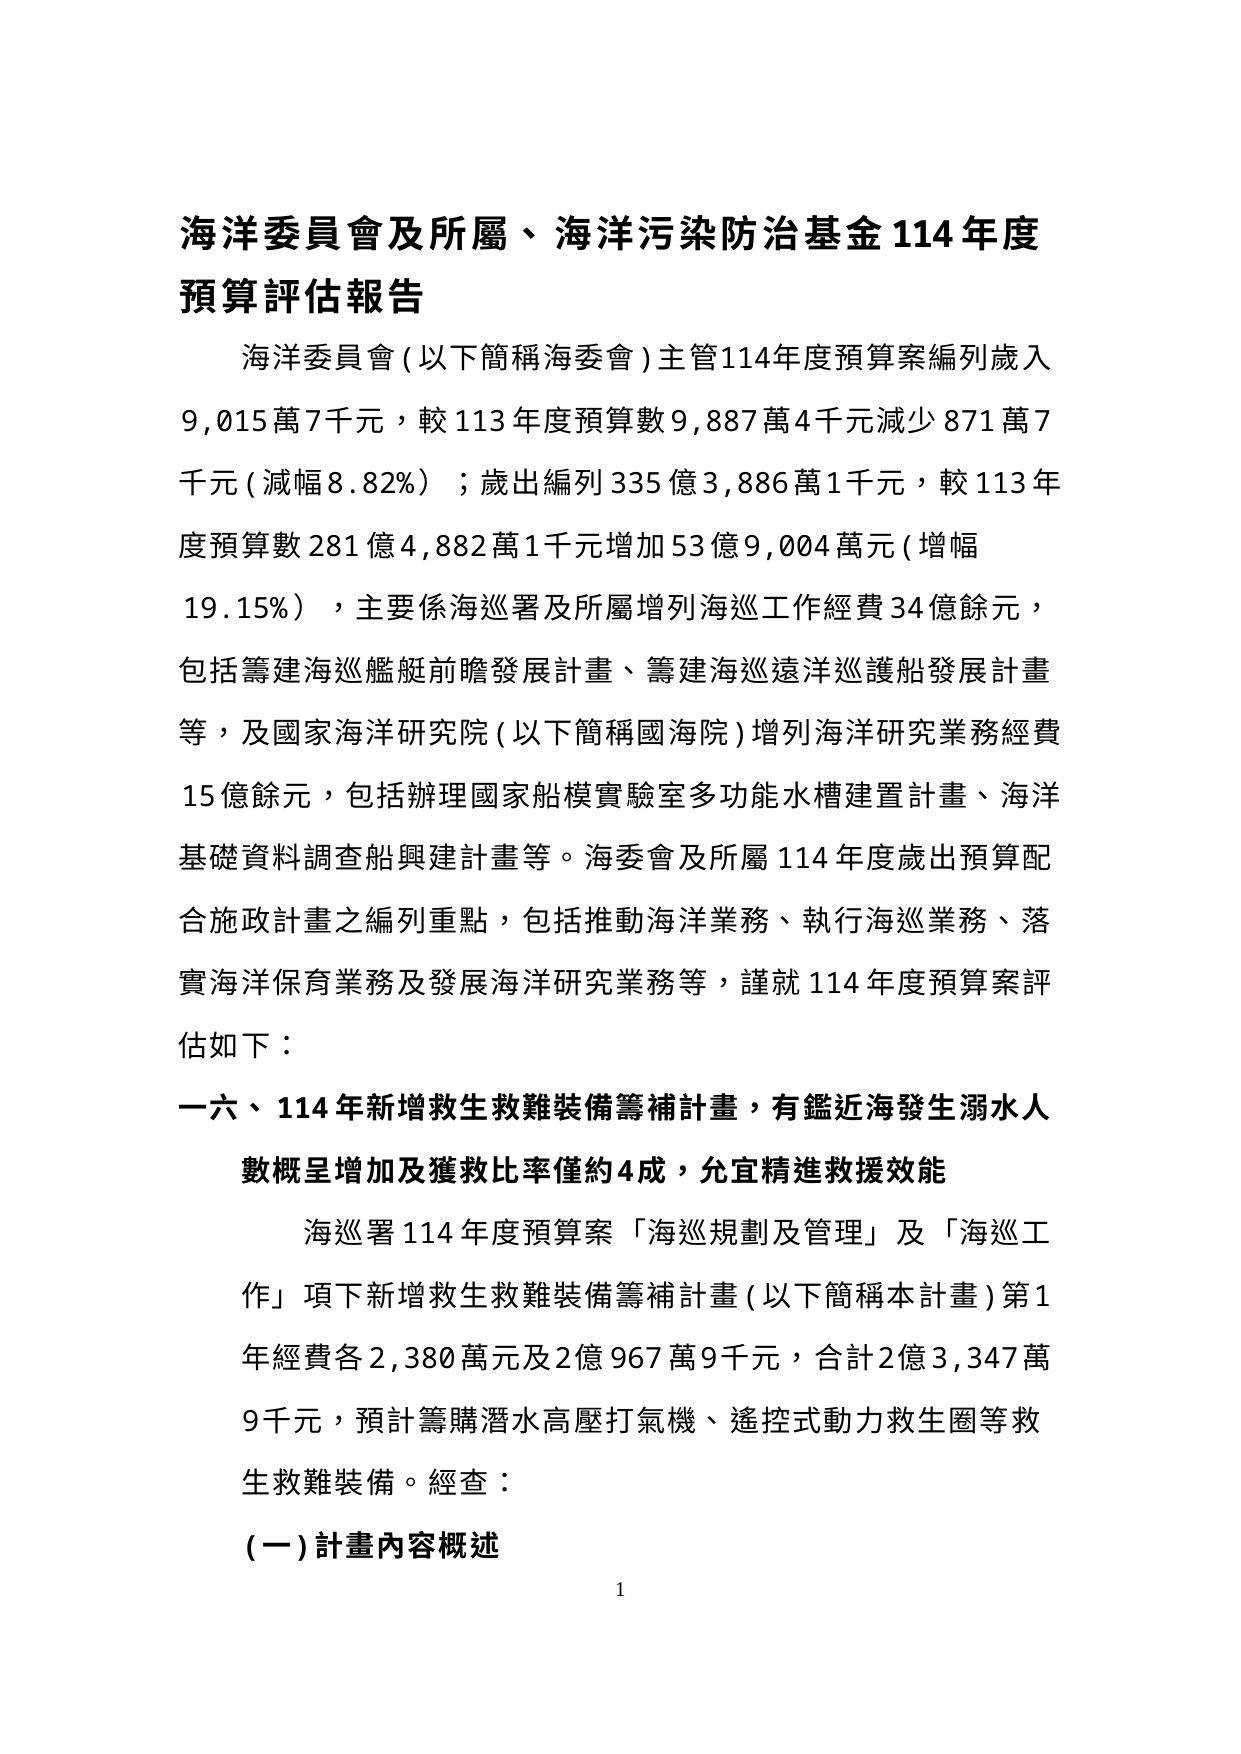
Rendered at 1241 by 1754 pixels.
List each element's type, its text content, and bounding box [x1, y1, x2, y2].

text (一)計畫內容概述 [236, 1502, 1063, 1564]
text 海洋委員會(以下簡稱海委會)主管114年度預算案編列歲入9,015萬7千元，較113年度預算數9,887萬4千元減少871萬7千元(減幅8.82%）；歲出編列335億3,886萬1千元，較113年度預算數281億4,882萬1千元增加53億9,004萬元(增幅19.15%），主要係海巡署及所屬增列海巡工作經費34億餘元，包括籌建海巡艦艇前瞻發展計畫、籌建海巡遠洋巡護船發展計畫等，及國家海洋研究院(以下簡稱國海院)增列海洋研究業務經費15億餘元，包括辦理國家船模實驗室多功能水槽建置計畫、海洋基礎資料調查船興建計畫等。海委會及所屬114年度歲出預算配合施政計畫之編列重點，包括推動海洋業務、執行海巡業務、落實海洋保育業務及發展海洋研究業務等，謹就114年度預算案評估如下： [176, 314, 1063, 1064]
text 一六、114年新增救生救難裝備籌補計畫，有鑑近海發生溺水人數概呈增加及獲救比率僅約4成，允宜精進救援效能 [177, 1064, 1063, 1189]
text 海洋委員會及所屬、海洋污染防治基金114年度預算評估報告 [177, 189, 1063, 314]
text 海巡署114年度預算案「海巡規劃及管理」及「海巡工作」項下新增救生救難裝備籌補計畫(以下簡稱本計畫)第1年經費各2,380萬元及2億967萬9千元，合計2億3,347萬9千元，預計籌購潛水高壓打氣機、遙控式動力救生圈等救生救難裝備。經查： [238, 1189, 1063, 1502]
